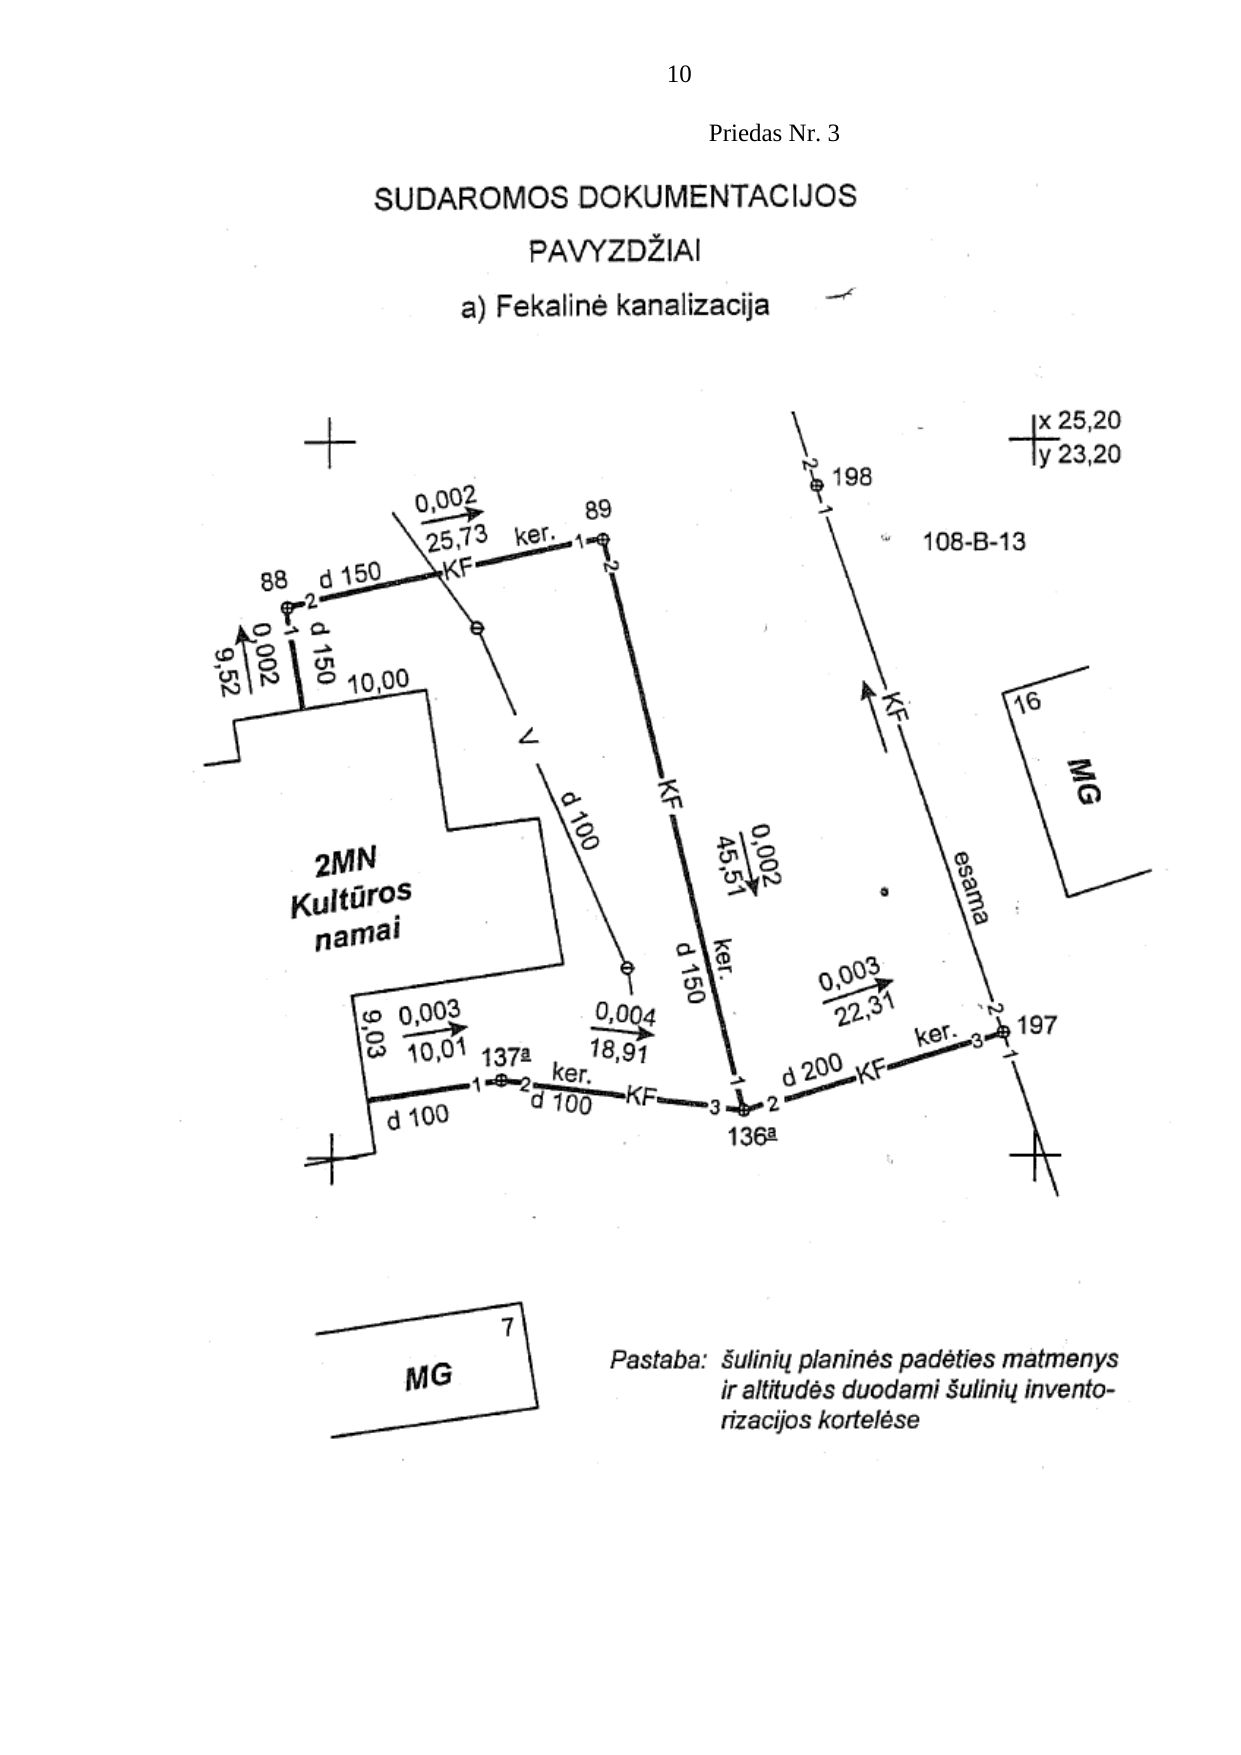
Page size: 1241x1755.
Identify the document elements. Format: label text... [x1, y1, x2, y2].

text Priedas Nr. 3 [177, 118, 1181, 147]
